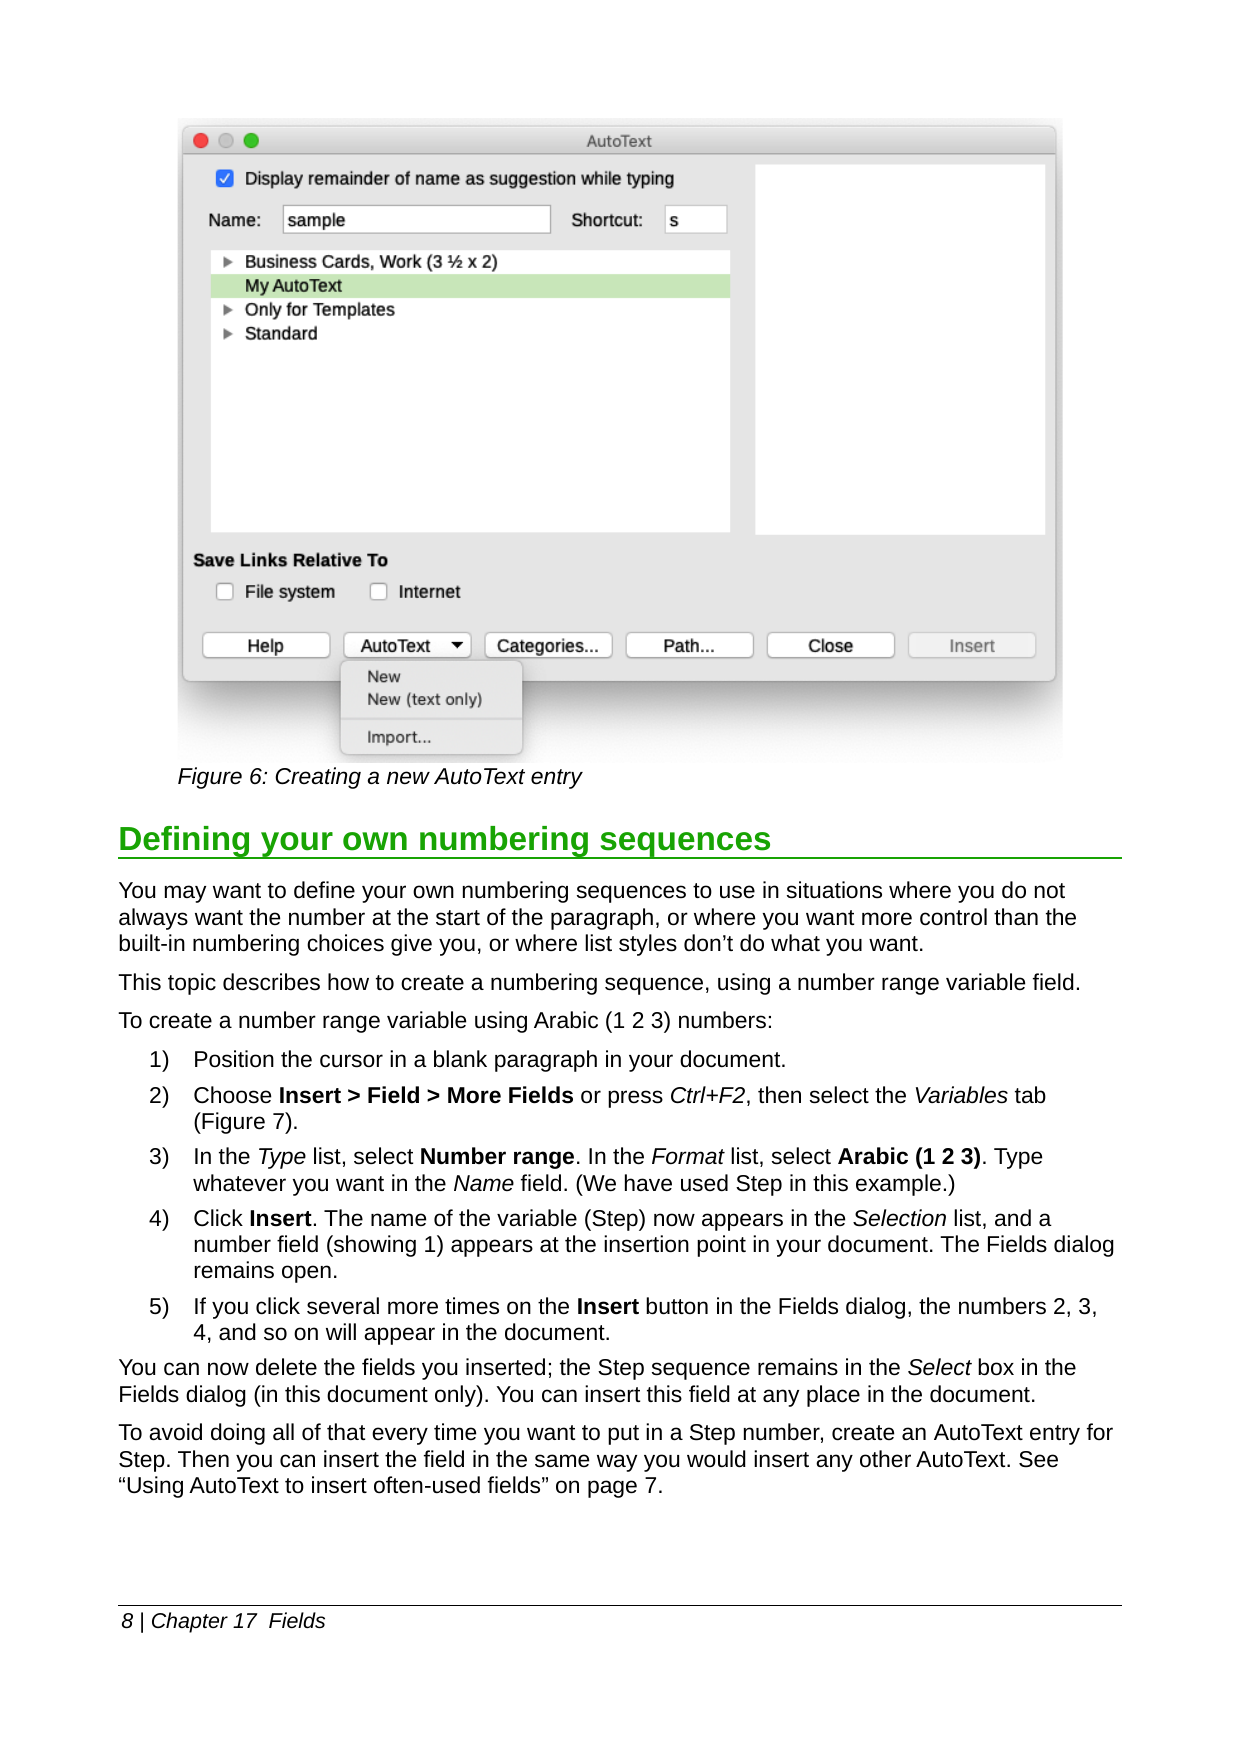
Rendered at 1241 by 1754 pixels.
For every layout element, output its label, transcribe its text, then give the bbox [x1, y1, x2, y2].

list If you click several more times on the Insert button in the Fields dialog, the numbers 2, 3, 4, and so on will appear in the document. [169, 1293, 1122, 1345]
list Click Insert. The name of the variable (Step) now appears in the Selection list, and a number field (showing 1) appears at the insertion point in your document. The Fields dialog remains open. [169, 1205, 1122, 1284]
list Position the cursor in a blank paragraph in your document. [169, 1046, 1122, 1073]
list Choose Insert > Field > More Fields or press Ctrl+F2, then select the Variables tab (Figure 7). [169, 1082, 1122, 1134]
list To create a number range variable using Arabic (1 2 3) numbers: [118, 1007, 1122, 1034]
list In the Type list, select Number range. In the Format list, select Arabic (1 2 3). Type whatever you want in the Name field. (We have used Step in this example.) [169, 1143, 1122, 1196]
subtitle Defining your own numbering sequences [118, 819, 1122, 857]
text You can now delete the fields you inserted; the Step sequence remains in the Select box in the Fields dialog (in this document only). You can insert this field at any place in the document. [118, 1354, 1122, 1407]
text To avoid doing all of that every time you want to put in a Step number, create an AutoText entry for Step. Then you can insert the field in the same way you would insert any other AutoText. See “Using AutoText to insert often-used fields” on page 7. [118, 1419, 1122, 1498]
text Figure 6: Creating a new AutoText entry [177, 763, 1063, 789]
picture [177, 118, 1063, 763]
text This topic describes how to create a numbering sequence, using a number range variable field. [118, 969, 1122, 995]
text You may want to define your own numbering sequences to use in situations where you do not always want the number at the start of the paragraph, or where you want more control than the built-in numbering choices give you, or where list styles don’t do what you want. [118, 877, 1122, 956]
